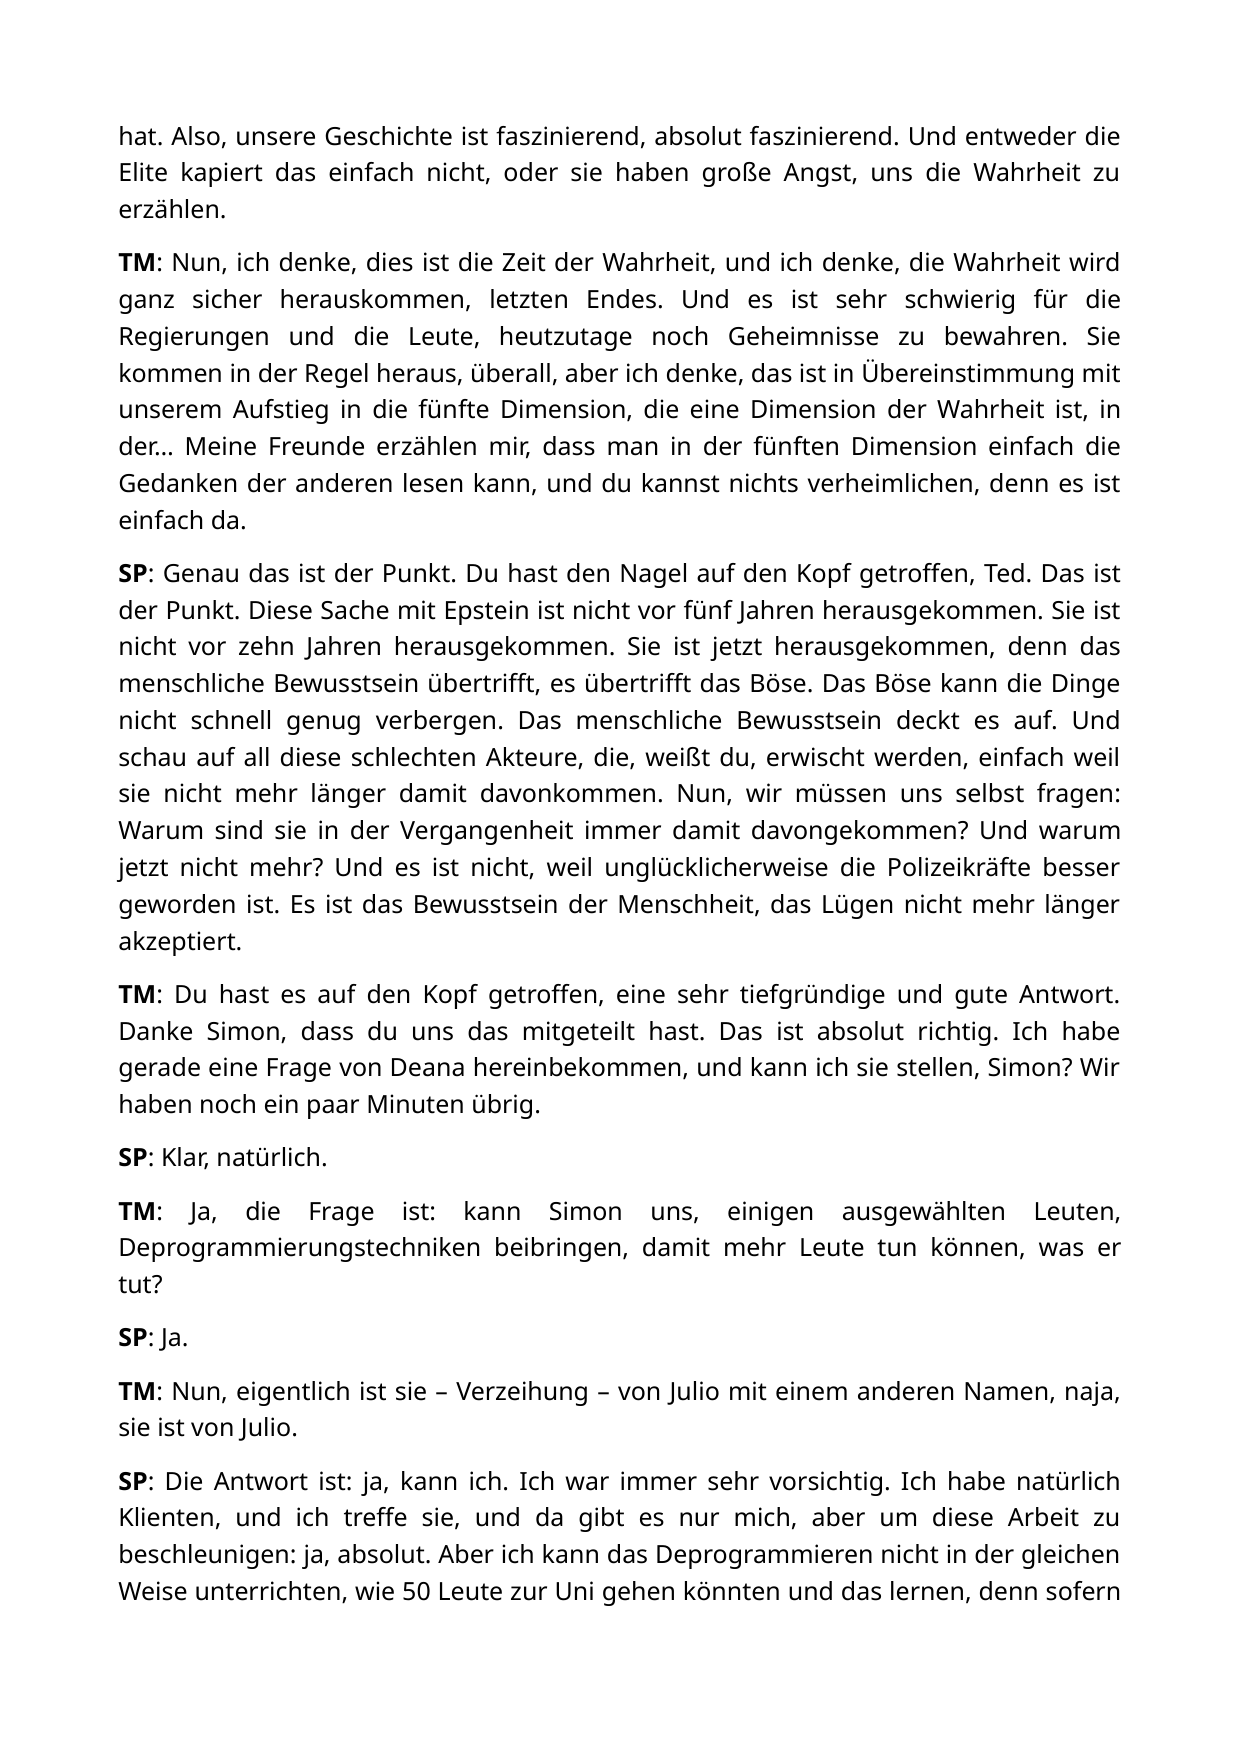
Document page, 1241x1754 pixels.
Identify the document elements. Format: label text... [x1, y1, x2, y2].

text TM: Du hast es auf den Kopf getroffen, eine sehr tiefgründige und gute Antwort. Danke Simon, dass du uns das mitgeteilt hast. Das ist absolut richtig. Ich habe gerade eine Frage von Deana hereinbekommen, und kann ich sie stellen, Simon? Wir haben noch ein paar Minuten übrig. [118, 976, 1122, 1121]
text hat. Also, unsere Geschichte ist faszinierend, absolut faszinierend. Und entweder die Elite kapiert das einfach nicht, oder sie haben große Angst, uns die Wahrheit zu erzählen. [118, 118, 1122, 226]
text TM: Ja, die Frage ist: kann Simon uns, einigen ausgewählten Leuten, Deprogrammierungstechniken beibringen, damit mehr Leute tun können, was er tut? [118, 1193, 1122, 1301]
text TM: Nun, eigentlich ist sie – Verzeihung – von Julio mit einem anderen Namen, naja, sie ist von Julio. [118, 1373, 1122, 1444]
text SP: Genau das ist der Punkt. Du hast den Nagel auf den Kopf getroffen, Ted. Das ist der Punkt. Diese Sache mit Epstein ist nicht vor fünf Jahren herausgekommen. Sie ist nicht vor zehn Jahren herausgekommen. Sie ist jetzt herausgekommen, denn das menschliche Bewusstsein übertrifft, es übertrifft das Böse. Das Böse kann die Dinge nicht schnell genug verbergen. Das menschliche Bewusstsein deckt es auf. Und schau auf all diese schlechten Akteure, die, weißt du, erwischt werden, einfach weil sie nicht mehr länger damit davonkommen. Nun, wir müssen uns selbst fragen: Warum sind sie in der Vergangenheit immer damit davongekommen? Und warum jetzt nicht mehr? Und es ist nicht, weil unglücklicherweise die Polizeikräfte besser geworden ist. Es ist das Bewusstsein der Menschheit, das Lügen nicht mehr länger akzeptiert. [118, 556, 1122, 957]
text SP: Klar, natürlich. [118, 1140, 1122, 1174]
text SP: Ja. [118, 1320, 1122, 1354]
text SP: Die Antwort ist: ja, kann ich. Ich war immer sehr vorsichtig. Ich habe natürlich Klienten, und ich treffe sie, und da gibt es nur mich, aber um diese Arbeit zu beschleunigen: ja, absolut. Aber ich kann das Deprogrammieren nicht in der gleichen Weise unterrichten, wie 50 Leute zur Uni gehen könnten und das lernen, denn sofern [118, 1463, 1122, 1608]
text TM: Nun, ich denke, dies ist die Zeit der Wahrheit, und ich denke, die Wahrheit wird ganz sicher herauskommen, letzten Endes. Und es ist sehr schwierig für die Regierungen und die Leute, heutzutage noch Geheimnisse zu bewahren. Sie kommen in der Regel heraus, überall, aber ich denke, das ist in Übereinstimmung mit unserem Aufstieg in die fünfte Dimension, die eine Dimension der Wahrheit ist, in der… Meine Freunde erzählen mir, dass man in der fünften Dimension einfach die Gedanken der anderen lesen kann, und du kannst nichts verheimlichen, denn es ist einfach da. [118, 245, 1122, 536]
